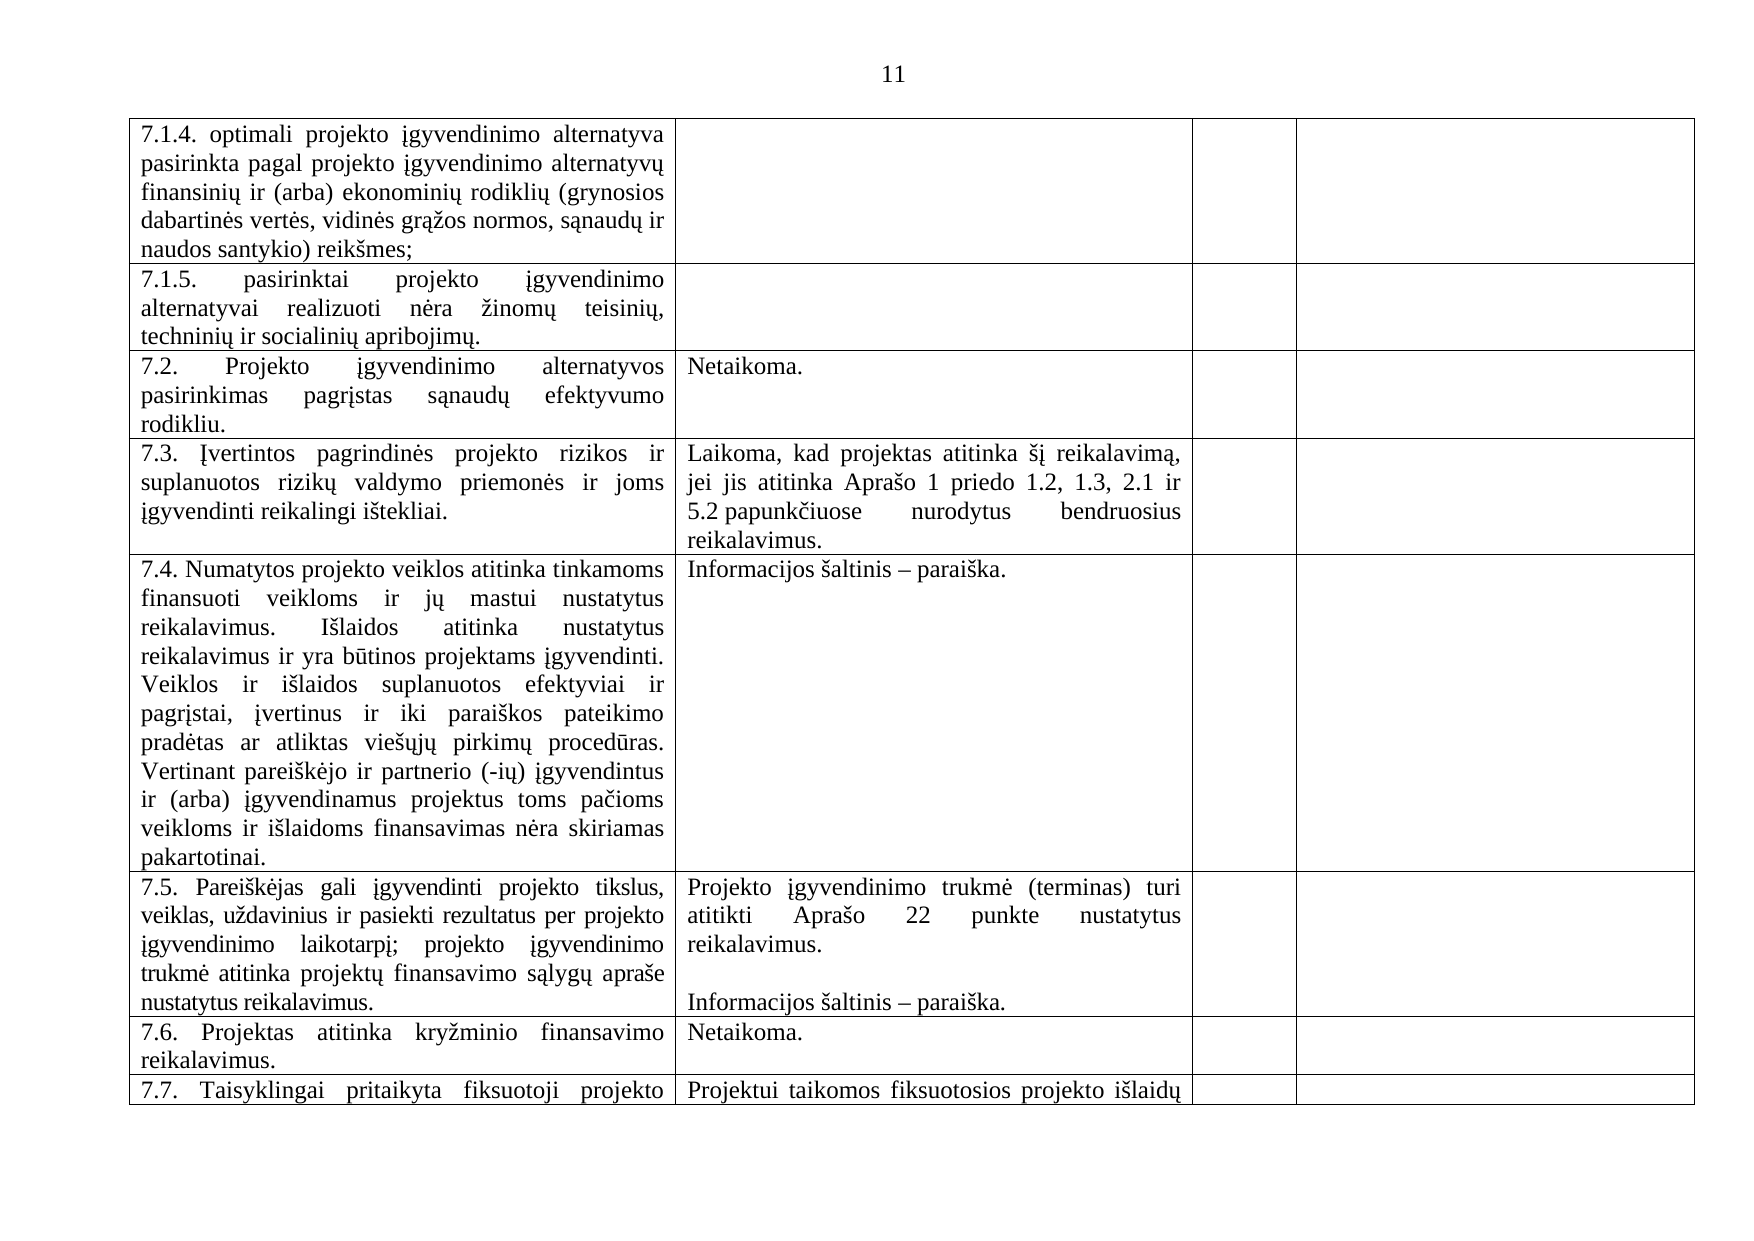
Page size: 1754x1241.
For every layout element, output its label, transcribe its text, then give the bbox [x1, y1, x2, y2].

table_cell [1297, 351, 1694, 437]
table_cell Projekto įgyvendinimo trukmė (terminas) turi atitikti Aprašo 22 punkte nustatytus reikalavimus. Informacijos šaltinis – paraiška. [676, 872, 1192, 1016]
table_cell Netaikoma. [676, 351, 1192, 437]
table_cell [1297, 264, 1694, 350]
table_cell 7.5. Pareiškėjas gali įgyvendinti projekto tikslus, veiklas, uždavinius ir pasiekti rezultatus per projekto įgyvendinimo laikotarpį; projekto įgyvendinimo trukmė atitinka projektų finansavimo sąlygų apraše nustatytus reikalavimus. [130, 872, 675, 1016]
table_cell 7.1.5. pasirinktai projekto įgyvendinimo alternatyvai realizuoti nėra žinomų teisinių, techninių ir socialinių apribojimų. [130, 264, 675, 350]
table_cell [1297, 1017, 1694, 1074]
table_cell [1193, 351, 1296, 437]
table_cell [1297, 119, 1694, 263]
table_cell [1297, 555, 1694, 871]
table_cell [1193, 555, 1296, 871]
table_cell [1193, 439, 1296, 553]
table_cell Projektui taikomos fiksuotosios projekto išlaidų [676, 1075, 1192, 1104]
table_cell 7.1.4. optimali projekto įgyvendinimo alternatyva pasirinkta pagal projekto įgyvendinimo alternatyvų finansinių ir (arba) ekonominių rodiklių (grynosios dabartinės vertės, vidinės grąžos normos, sąnaudų ir naudos santykio) reikšmes; [130, 119, 675, 263]
table_cell [1297, 439, 1694, 553]
table_cell 7.4. Numatytos projekto veiklos atitinka tinkamoms finansuoti veikloms ir jų mastui nustatytus reikalavimus. Išlaidos atitinka nustatytus reikalavimus ir yra būtinos projektams įgyvendinti. Veiklos ir išlaidos suplanuotos efektyviai ir pagrįstai, įvertinus ir iki paraiškos pateikimo pradėtas ar atliktas viešųjų pirkimų procedūras. Vertinant pareiškėjo ir partnerio (-ių) įgyvendintus ir (arba) įgyvendinamus projektus toms pačioms veikloms ir išlaidoms finansavimas nėra skiriamas pakartotinai. [130, 555, 675, 871]
table_cell 7.3. Įvertintos pagrindinės projekto rizikos ir suplanuotos rizikų valdymo priemonės ir joms įgyvendinti reikalingi ištekliai. [130, 439, 675, 553]
table_cell [676, 264, 1192, 350]
table_cell [1297, 872, 1694, 1016]
table_cell [1193, 264, 1296, 350]
table_cell Informacijos šaltinis – paraiška. [676, 555, 1192, 871]
table_cell [1193, 1075, 1296, 1104]
table_cell [1193, 1017, 1296, 1074]
table_cell 7.6. Projektas atitinka kryžminio finansavimo reikalavimus. [130, 1017, 675, 1074]
table_cell [1297, 1075, 1694, 1104]
table_cell 7.2. Projekto įgyvendinimo alternatyvos pasirinkimas pagrįstas sąnaudų efektyvumo rodikliu. [130, 351, 675, 437]
table_cell Netaikoma. [676, 1017, 1192, 1074]
table_cell Laikoma, kad projektas atitinka šį reikalavimą, jei jis atitinka Aprašo 1 priedo 1.2, 1.3, 2.1 ir 5.2 papunkčiuose nurodytus bendruosius reikalavimus. [676, 439, 1192, 553]
table_cell [676, 119, 1192, 263]
table_cell [1193, 119, 1296, 263]
table_cell 7.7. Taisyklingai pritaikyta fiksuotoji projekto [130, 1075, 675, 1104]
table_cell [1193, 872, 1296, 1016]
